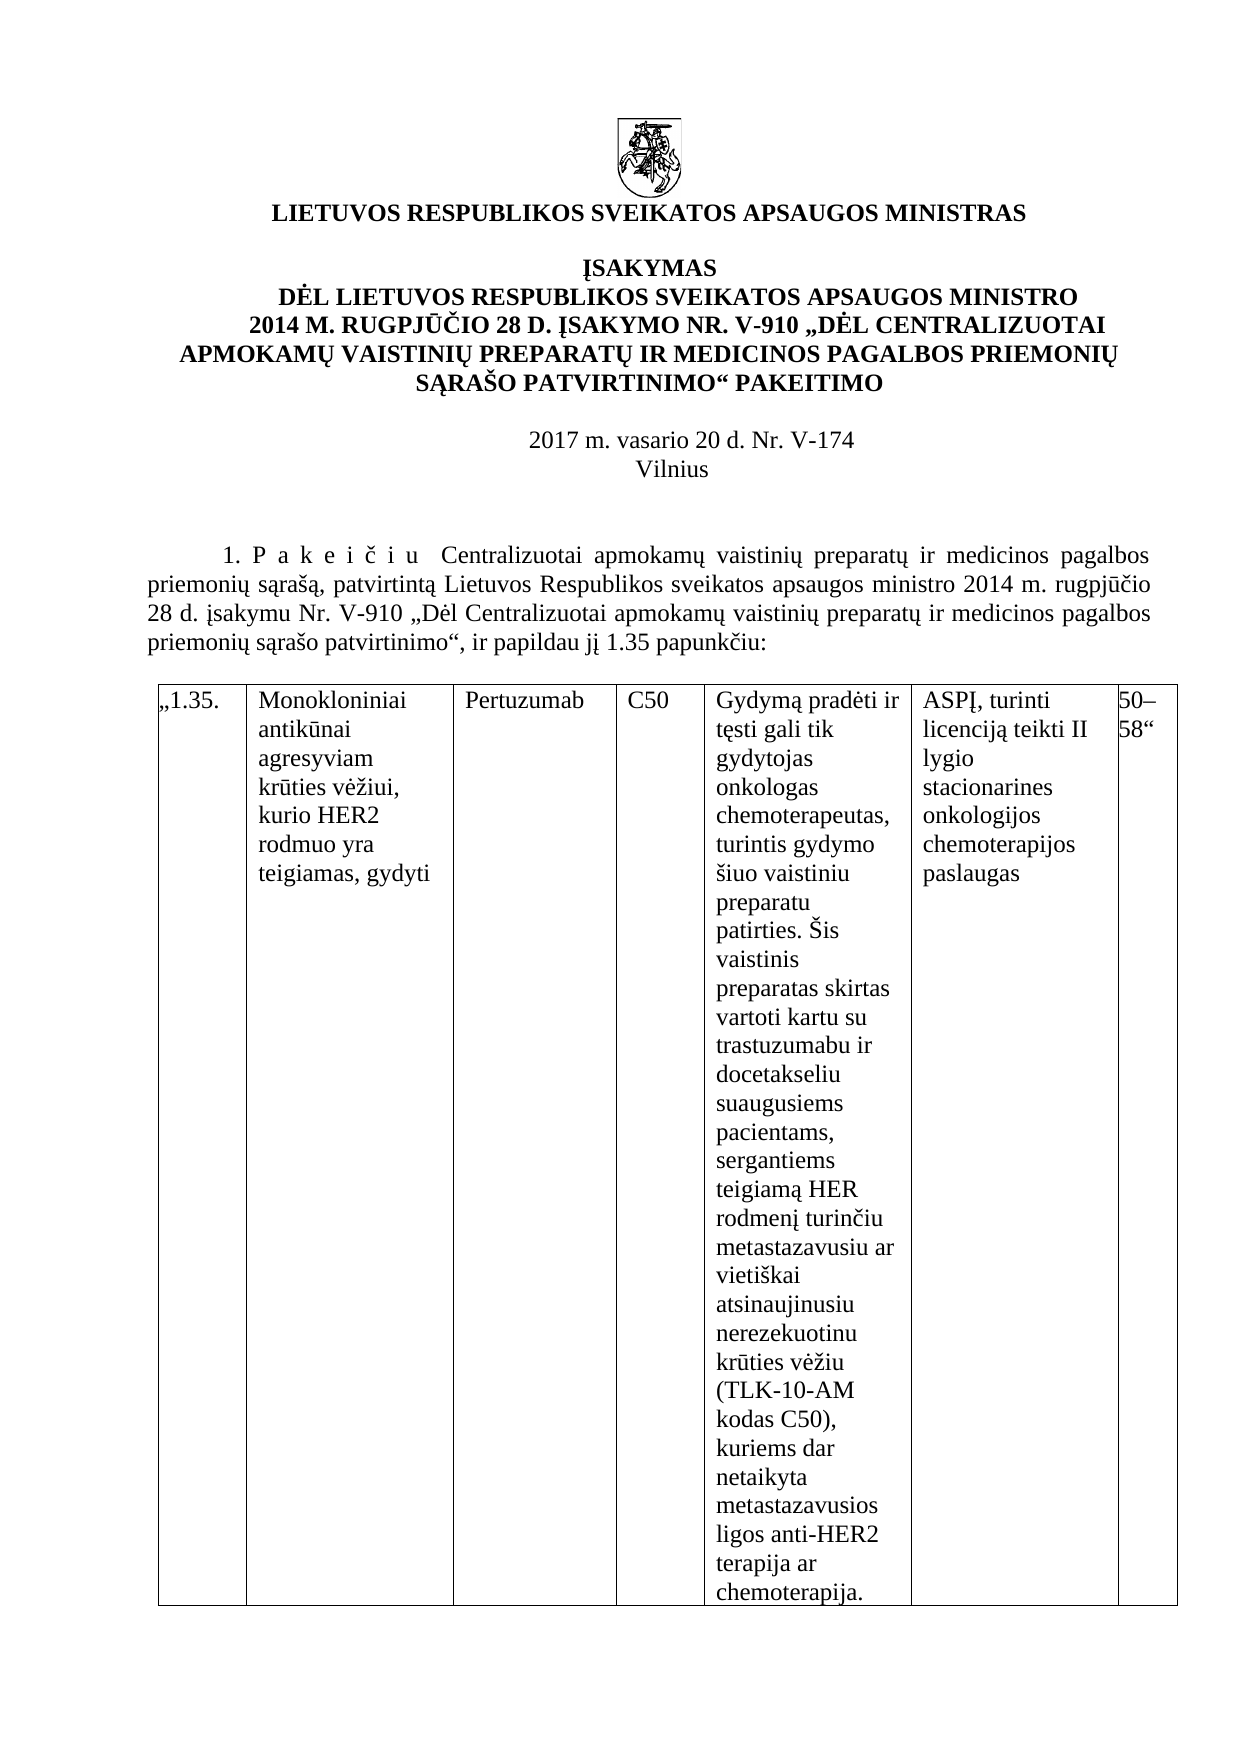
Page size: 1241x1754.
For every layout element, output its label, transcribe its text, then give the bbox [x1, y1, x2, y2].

table_header Pertuzumab [454, 685, 616, 1605]
table_header Gydymą pradėti ir tęsti gali tik gydytojas onkologas chemoterapeutas, turintis gydymo šiuo vaistiniu preparatu patirties. Šis vaistinis preparatas skirtas vartoti kartu su trastuzumabu ir docetakseliu suaugusiems pacientams, sergantiems teigiamą HER rodmenį turinčiu metastazavusiu ar vietiškai atsinaujinusiu nerezekuotinu krūties vėžiu (TLK-10-AM kodas C50), kuriems dar netaikyta metastazavusios ligos anti-HER2 terapija ar chemoterapija. [705, 685, 911, 1605]
text Vilnius [147, 454, 1152, 483]
table_header „1.35. [159, 685, 246, 1605]
text 2014 M. RUGPJŪČIO 28 D. ĮSAKYMO NR. V-910 „DĖL CENTRALIZUOTAI APMOKAMŲ VAISTINIŲ PREPARATŲ IR MEDICINOS PAGALBOS PRIEMONIŲ SĄRAŠO PATVIRTINIMO“ PAKEITIMO [147, 311, 1152, 397]
text DĖL LIETUVOS RESPUBLIKOS SVEIKATOS APSAUGOS MINISTRO [147, 282, 1152, 311]
table_header C50 [617, 685, 704, 1605]
table_header 50–58“ [1119, 685, 1177, 1605]
text 2017 m. vasario 20 d. Nr. V-174 [147, 426, 1152, 454]
text 1. P a k e i č i u Centralizuotai apmokamų vaistinių preparatų ir medicinos pagalbos priemonių sąrašą, patvirtintą Lietuvos Respublikos sveikatos apsaugos ministro 2014 m. rugpjūčio 28 d. įsakymu Nr. V-910 „Dėl Centralizuotai apmokamų vaistinių preparatų ir medicinos pagalbos priemonių sąrašo patvirtinimo“, ir papildau jį 1.35 papunkčiu: [147, 541, 1152, 656]
text ĮSAKYMAS [147, 253, 1152, 282]
table_header Monokloniniai antikūnai agresyviam krūties vėžiui, kurio HER2 rodmuo yra teigiamas, gydyti [247, 685, 453, 1605]
table_header ASPĮ, turinti licenciją teikti II lygio stacionarines onkologijos chemoterapijos paslaugas [912, 685, 1118, 1605]
text LIETUVOS RESPUBLIKOS SVEIKATOS APSAUGOS MINISTRAS [147, 198, 1152, 227]
